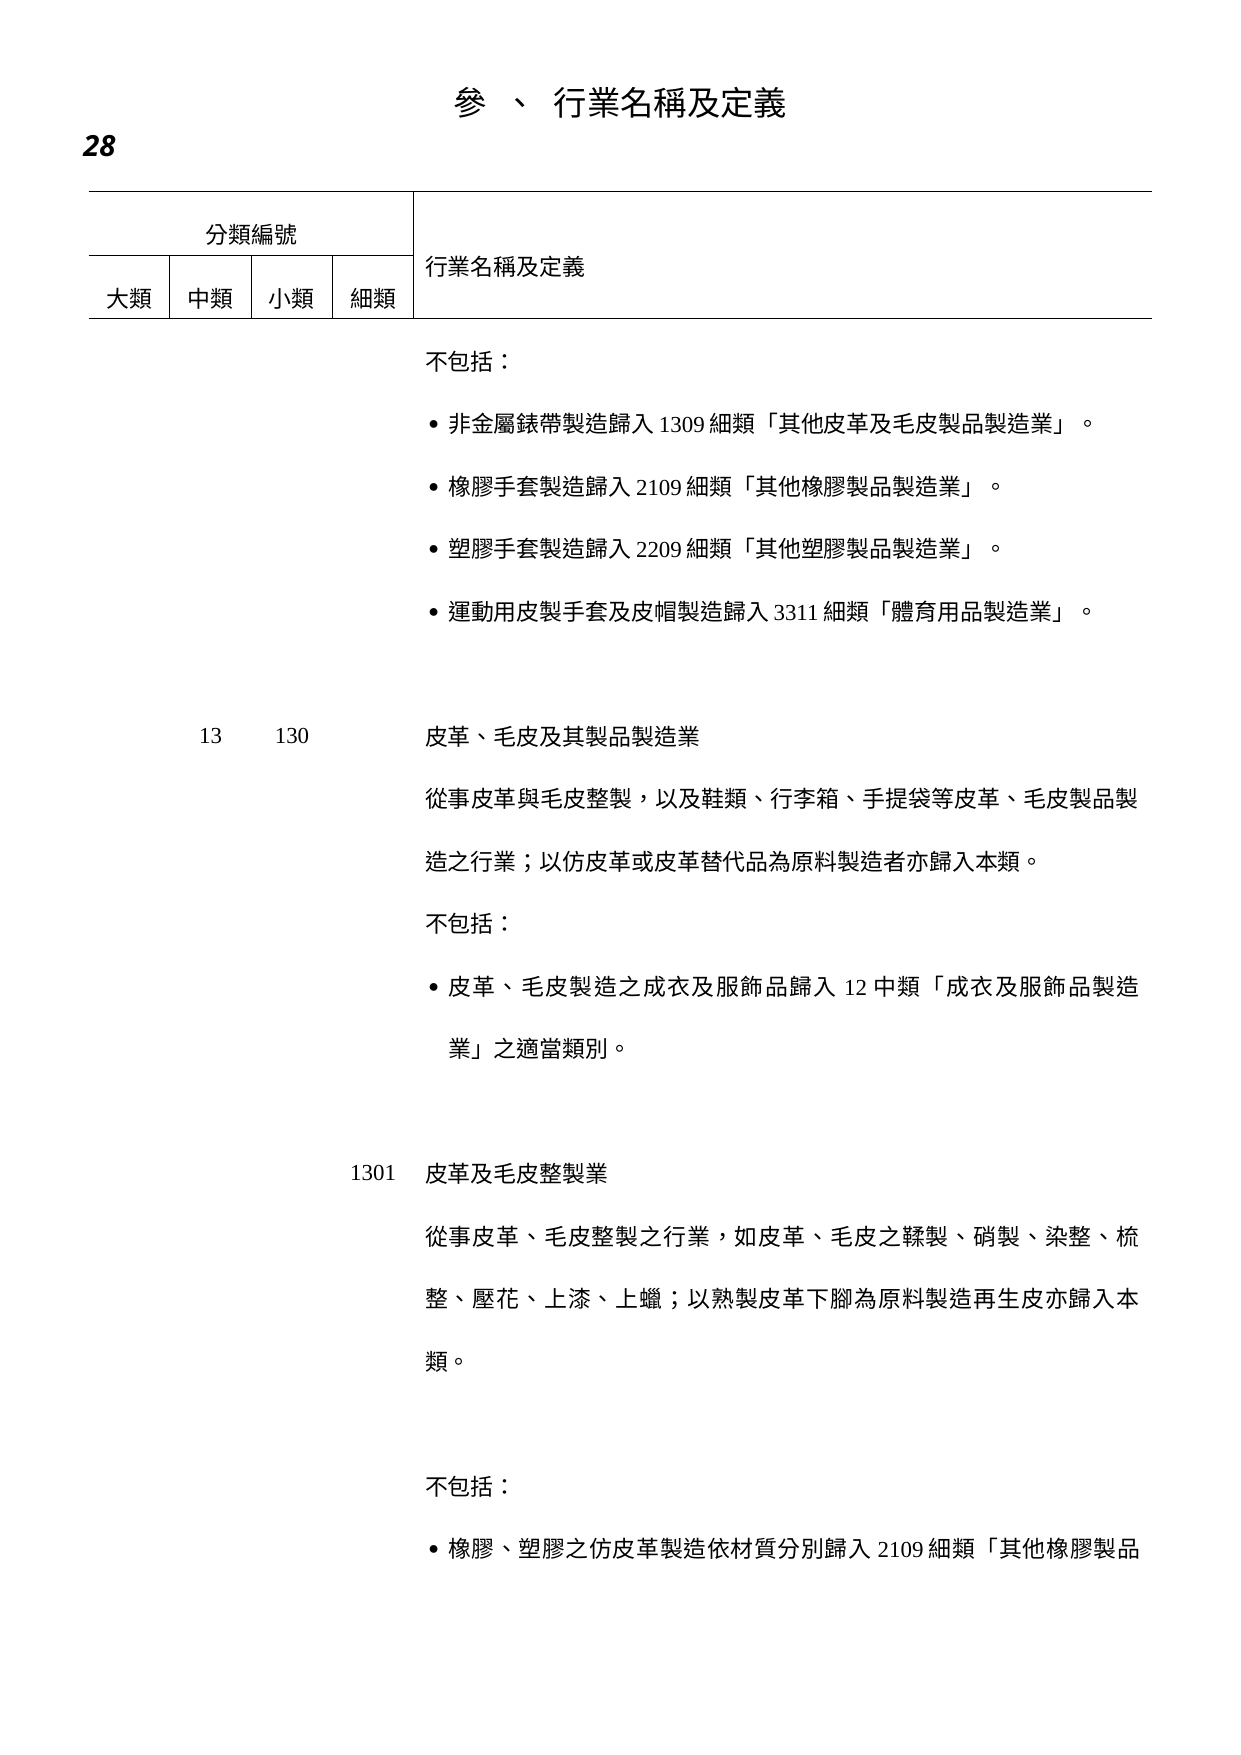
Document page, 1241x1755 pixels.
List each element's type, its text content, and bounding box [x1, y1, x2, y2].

table_cell 細類 [333, 256, 413, 318]
table_cell [332, 693, 413, 1131]
table_cell [170, 1131, 251, 1568]
table_cell 中類 [170, 256, 251, 318]
table_cell 大類 [89, 256, 169, 318]
table_cell [89, 319, 170, 693]
table_cell 小類 [252, 256, 332, 318]
table_cell 服飾品製造業 從事服飾品製造之行業，如襪類、紡織手套、紡織帽、圍巾、領帶等製造；皮帶、非運動用皮製手套、毛皮帽、氈帽及髮網製造亦歸入本類。 不包括： 非金屬錶帶製造歸入1309細類「其他皮革及毛皮製品製造業」。 橡膠手套製造歸入2109細類「其他橡膠製品製造業」。 塑膠手套製造歸入2209細類「其他塑膠製品製造業」。 運動用皮製手套及皮帽製造歸入3311細類「體育用品製造業」。 [414, 319, 1152, 693]
table_cell [251, 1131, 332, 1568]
table_cell 1301 [332, 1131, 413, 1568]
table_cell [170, 319, 251, 693]
table_cell [89, 693, 170, 1131]
table_header 分類編號 [89, 192, 413, 255]
table_cell 皮革、毛皮及其製品製造業 從事皮革與毛皮整製，以及鞋類、行李箱、手提袋等皮革、毛皮製品製造之行業；以仿皮革或皮革替代品為原料製造者亦歸入本類。 不包括： 皮革、毛皮製造之成衣及服飾品歸入12中類「成衣及服飾品製造業」之適當類別。 [414, 693, 1152, 1131]
table_cell [251, 319, 332, 693]
table_cell 皮革及毛皮整製業 從事皮革、毛皮整製之行業，如皮革、毛皮之鞣製、硝製、染整、梳整、壓花、上漆、上蠟；以熟製皮革下腳為原料製造再生皮亦歸入本類。 不包括： 橡膠、塑膠之仿皮革製造依材質分別歸入2109細類「其他橡膠製品 [414, 1131, 1152, 1568]
table_cell 130 [251, 693, 332, 1131]
table_cell 13 [170, 693, 251, 1131]
table_cell [332, 319, 413, 693]
table_header 行業名稱及定義 [414, 192, 1152, 318]
table_cell [89, 1131, 170, 1568]
